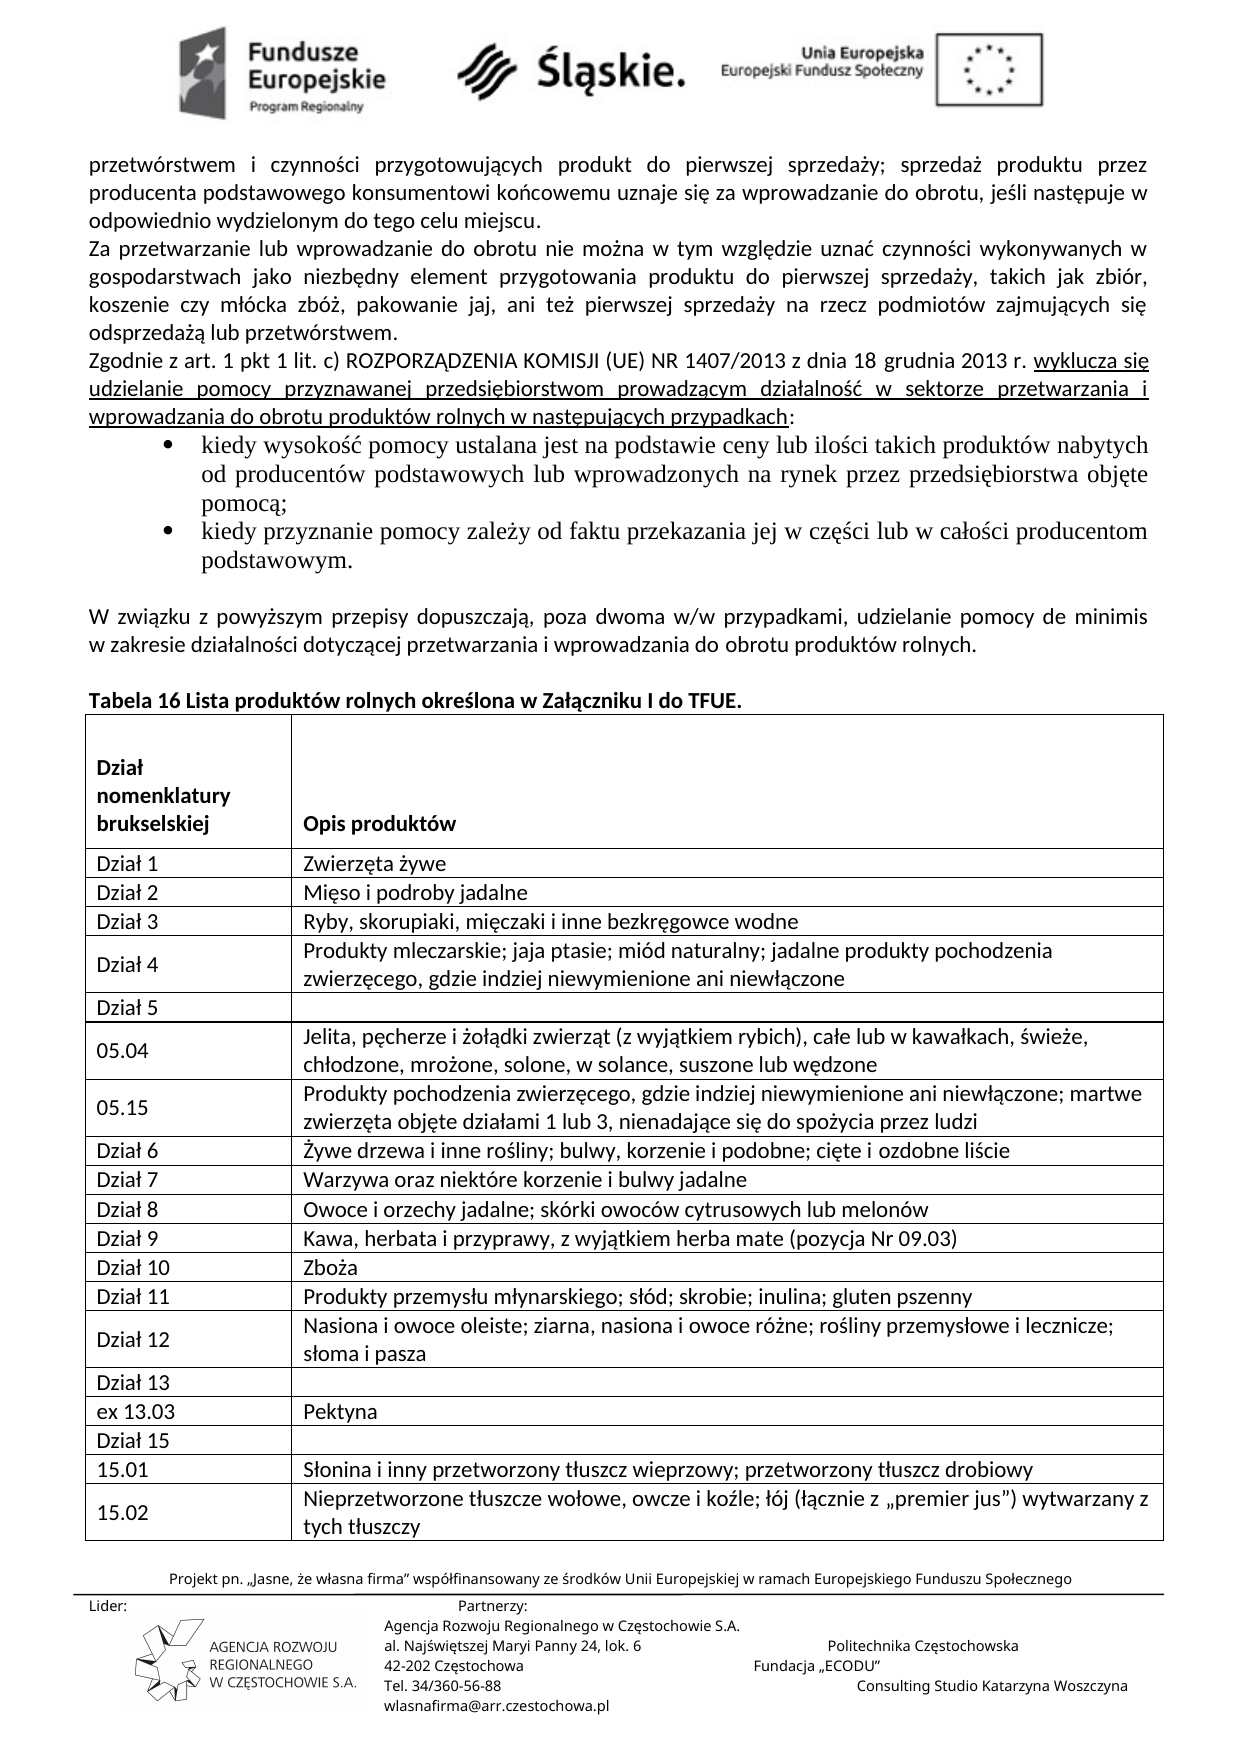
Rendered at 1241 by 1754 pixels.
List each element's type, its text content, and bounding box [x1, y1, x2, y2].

table_cell Ryby, skorupiaki, mięczaki i inne bezkręgowce wodne [292, 907, 1163, 935]
table_cell 15.02 [86, 1484, 291, 1540]
table_cell [292, 1368, 1163, 1396]
text wprowadzania do obrotu produktów rolnych w następujących przypadkach: [89, 400, 1149, 430]
table_cell Dział 13 [86, 1368, 291, 1396]
text Za przetwarzanie lub wprowadzanie do obrotu nie można w tym względzie uznać czynności wykonywanych w gospodarstwach jako niezbędny element przygotowania produktu do pierwszej sprzedaży, takich jak zbiór, koszenie czy młócka zbóż, pakowanie jaj, ani też pierwszej sprzedaży na rzecz podmiotów zajmujących się odsprzedażą lub przetwórstwem. [89, 234, 1149, 346]
table_cell Warzywa oraz niektóre korzenie i bulwy jadalne [292, 1166, 1163, 1194]
table_cell Produkty mleczarskie; jaja ptasie; miód naturalny; jadalne produkty pochodzenia zwierzęcego, gdzie indziej niewymienione ani niewłączone [292, 936, 1163, 992]
table_cell Nasiona i owoce oleiste; ziarna, nasiona i owoce różne; rośliny przemysłowe i lecznicze; słoma i pasza [292, 1311, 1163, 1367]
table_cell Nieprzetworzone tłuszcze wołowe, owcze i koźle; łój (łącznie z „premier jus”) wytwarzany z tych tłuszczy [292, 1484, 1163, 1540]
table_cell 05.04 [86, 1023, 291, 1078]
table_header Dział nomenklatury brukselskiej [86, 715, 291, 848]
table_cell Dział 8 [86, 1195, 291, 1223]
text Tabela 16 Lista produktów rolnych określona w Załączniku I do TFUE. [89, 686, 1149, 714]
table_cell Dział 11 [86, 1282, 291, 1310]
list kiedy przyznanie pomocy zależy od faktu przekazania jej w części lub w całości producentom podstawowym. [164, 516, 1149, 574]
table_cell 15.01 [86, 1455, 291, 1483]
table_cell Dział 7 [86, 1166, 291, 1194]
table_cell Słonina i inny przetworzony tłuszcz wieprzowy; przetworzony tłuszcz drobiowy [292, 1455, 1163, 1483]
table_cell Produkty przemysłu młynarskiego; słód; skrobie; inulina; gluten pszenny [292, 1282, 1163, 1310]
table_cell Zboża [292, 1253, 1163, 1281]
table_cell Dział 4 [86, 936, 291, 992]
table_cell Zwierzęta żywe [292, 849, 1163, 877]
table_cell Pektyna [292, 1397, 1163, 1425]
table_cell [292, 993, 1163, 1021]
table_cell ex 13.03 [86, 1397, 291, 1425]
table_cell Dział 5 [86, 993, 291, 1021]
table_cell Dział 3 [86, 907, 291, 935]
table_cell 05.15 [86, 1080, 291, 1136]
table_cell Dział 1 [86, 849, 291, 877]
text Zgodnie z art. 1 pkt 1 lit. c) ROZPORZĄDZENIA KOMISJI (UE) NR 1407/2013 z dnia 18 grudnia 2013 r. wyklucza się udzielanie pomocy przyznawanej przedsiębiorstwom prowadzącym działalność w sektorze przetwarzania i [89, 346, 1149, 398]
table_cell Dział 6 [86, 1137, 291, 1164]
table_cell Dział 15 [86, 1426, 291, 1454]
list kiedy wysokość pomocy ustalana jest na podstawie ceny lub ilości takich produktów nabytych od producentów podstawowych lub wprowadzonych na rynek przez przedsiębiorstwa objęte pomocą; [164, 430, 1149, 516]
table_cell Owoce i orzechy jadalne; skórki owoców cytrusowych lub melonów [292, 1195, 1163, 1223]
table_cell Żywe drzewa i inne rośliny; bulwy, korzenie i podobne; cięte i ozdobne liście [292, 1137, 1163, 1164]
table_header Opis produktów [292, 715, 1163, 848]
table_cell Jelita, pęcherze i żołądki zwierząt (z wyjątkiem rybich), całe lub w kawałkach, świeże, chłodzone, mrożone, solone, w solance, suszone lub wędzone [292, 1023, 1163, 1078]
table_cell Dział 12 [86, 1311, 291, 1367]
text przetwórstwem i czynności przygotowujących produkt do pierwszej sprzedaży; sprzedaż produktu przez producenta podstawowego konsumentowi końcowemu uznaje się za wprowadzanie do obrotu, jeśli następuje w odpowiednio wydzielonym do tego celu miejscu. [89, 150, 1149, 234]
table_cell [292, 1426, 1163, 1454]
table_cell Kawa, herbata i przyprawy, z wyjątkiem herba mate (pozycja Nr 09.03) [292, 1224, 1163, 1252]
table_cell Dział 9 [86, 1224, 291, 1252]
table_cell Dział 10 [86, 1253, 291, 1281]
table_cell Dział 2 [86, 878, 291, 906]
text W związku z powyższym przepisy dopuszczają, poza dwoma w/w przypadkami, udzielanie pomocy de minimis w zakresie działalności dotyczącej przetwarzania i wprowadzania do obrotu produktów rolnych. [89, 602, 1149, 658]
table_cell Mięso i podroby jadalne [292, 878, 1163, 906]
table_cell Produkty pochodzenia zwierzęcego, gdzie indziej niewymienione ani niewłączone; martwe zwierzęta objęte działami 1 lub 3, nienadające się do spożycia przez ludzi [292, 1080, 1163, 1136]
